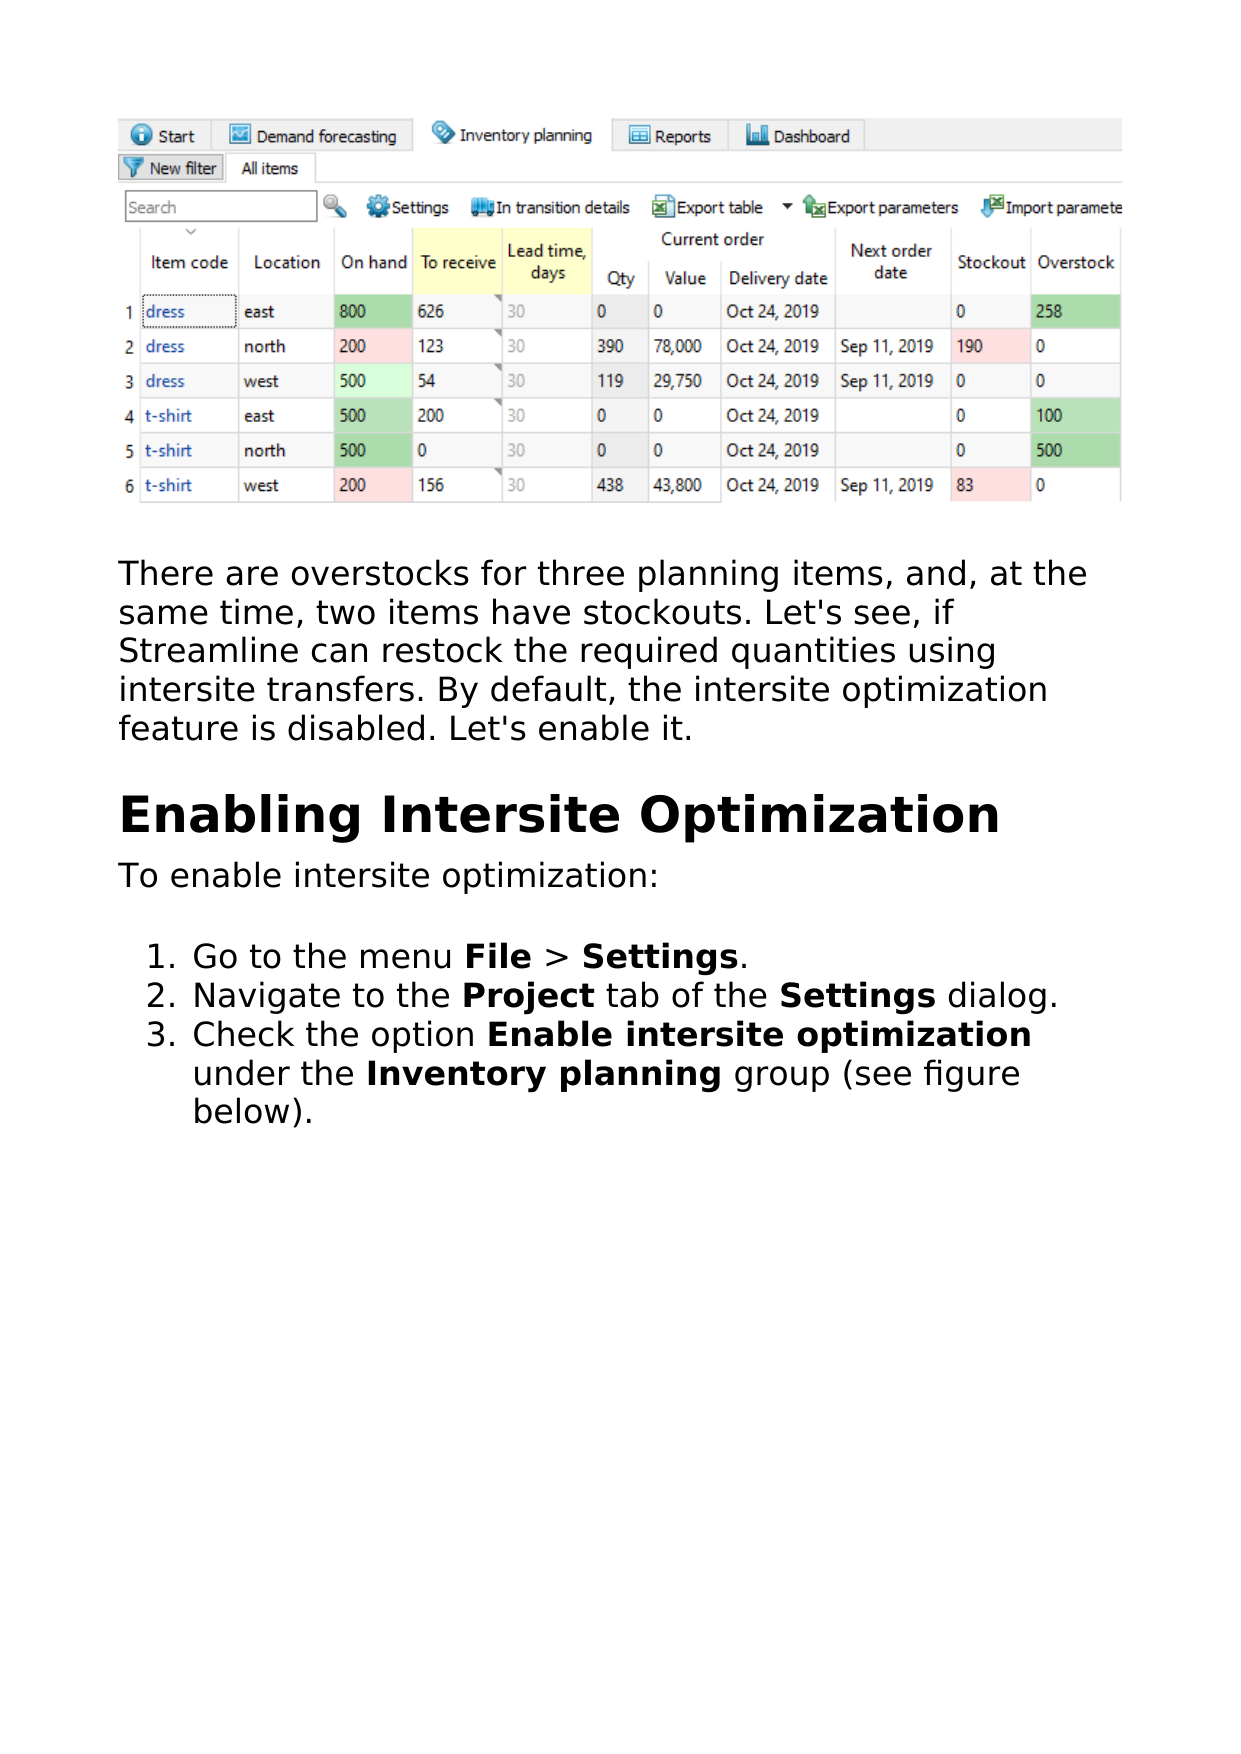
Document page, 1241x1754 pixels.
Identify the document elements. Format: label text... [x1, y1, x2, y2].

list Go to the menu File > Settings. [177, 938, 1122, 976]
subtitle Enabling Intersite Optimization [118, 786, 1122, 844]
text There are overstocks for three planning items, and, at the same time, two items have stockouts. Let's see, if Streamline can restock the required quantities using intersite transfers. By default, the intersite optimization feature is disabled. Let's enable it. [118, 554, 1122, 748]
list Check the option Enable intersite optimization under the Inventory planning group (see figure below). [177, 1015, 1122, 1132]
text To enable intersite optimization: [118, 857, 1122, 896]
list Navigate to the Project tab of the Settings dialog. [177, 976, 1122, 1015]
picture [118, 118, 1123, 503]
